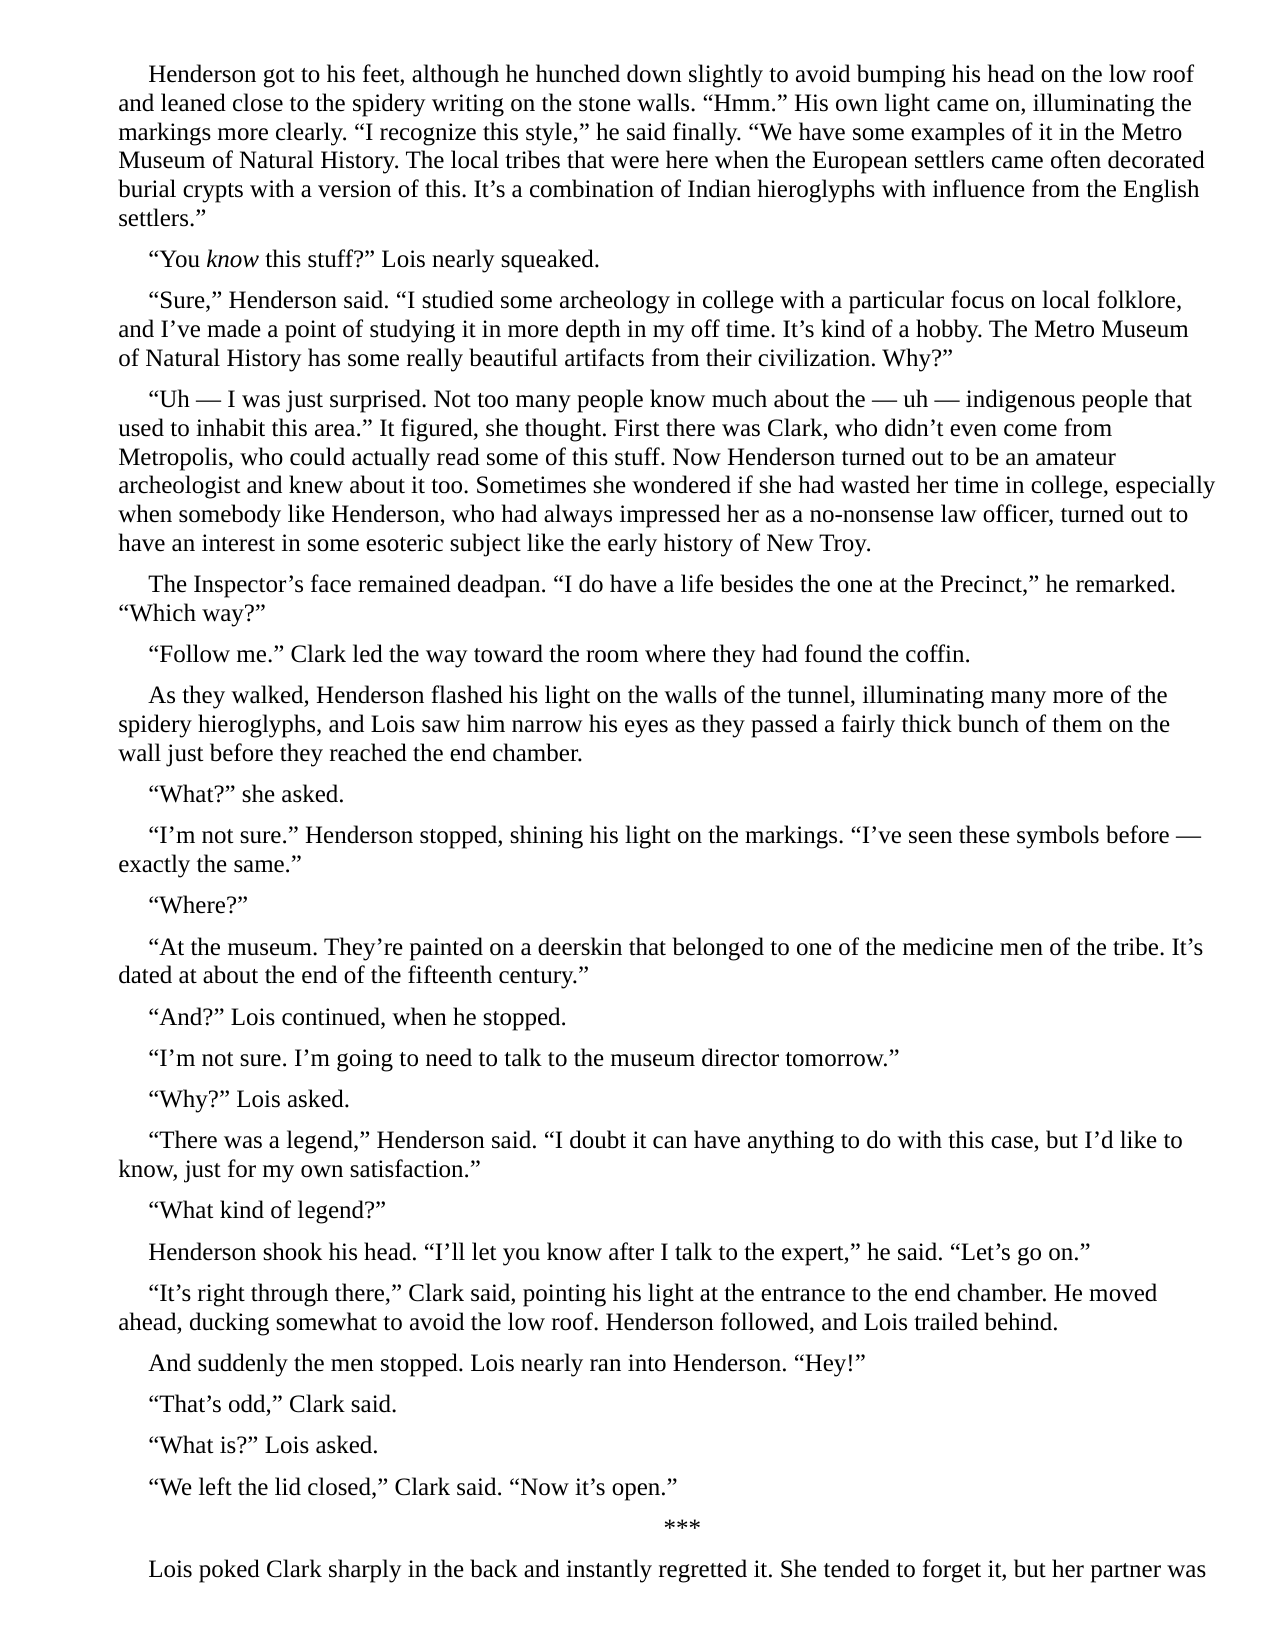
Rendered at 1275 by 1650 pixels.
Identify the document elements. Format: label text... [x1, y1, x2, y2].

text Henderson got to his feet, although he hunched down slightly to avoid bumping his head on the low roof and leaned close to the spidery writing on the stone walls. “Hmm.” His own light came on, illuminating the markings more clearly. “I recognize this style,” he said finally. “We have some examples of it in the Metro Museum of Natural History. The local tribes that were here when the European settlers came often decorated burial crypts with a version of this. It’s a combination of Indian hieroglyphs with influence from the English settlers.” [118, 59, 1216, 232]
text “You know this stuff?” Lois nearly squeaked. [118, 244, 1216, 273]
text “It’s right through there,” Clark said, pointing his light at the entrance to the end chamber. He moved ahead, ducking somewhat to avoid the low roof. Henderson followed, and Lois trailed behind. [118, 1278, 1216, 1335]
text “At the museum. They’re painted on a deerskin that belonged to one of the medicine men of the tribe. It’s dated at about the end of the fifteenth century.” [118, 932, 1216, 989]
text “What is?” Lois asked. [118, 1430, 1216, 1459]
text “That’s odd,” Clark said. [118, 1389, 1216, 1418]
text The Inspector’s face remained deadpan. “I do have a life besides the one at the Precinct,” he remarked. “Which way?” [118, 569, 1216, 627]
text “I’m not sure. I’m going to need to talk to the museum director tomorrow.” [118, 1043, 1216, 1072]
text Lois poked Clark sharply in the back and instantly regretted it. She tended to forget it, but her partner was [118, 1554, 1216, 1583]
text “Follow me.” Clark led the way toward the room where they had found the coffin. [118, 639, 1216, 668]
text “Where?” [118, 890, 1216, 919]
text “Why?” Lois asked. [118, 1084, 1216, 1113]
text “I’m not sure.” Henderson stopped, shining his light on the markings. “I’ve seen these symbols before — exactly the same.” [118, 820, 1216, 878]
text And suddenly the men stopped. Lois nearly ran into Henderson. “Hey!” [118, 1348, 1216, 1377]
text *** [118, 1513, 1216, 1542]
text “Uh — I was just surprised. Not too many people know much about the — uh — indigenous people that used to inhabit this area.” It figured, she thought. First there was Clark, who didn’t even come from Metropolis, who could actually read some of this stuff. Now Henderson turned out to be an amateur archeologist and knew about it too. Sometimes she wondered if she had wasted her time in college, especially when somebody like Henderson, who had always impressed her as a no-nonsense law officer, turned out to have an interest in some esoteric subject like the early history of New Troy. [118, 384, 1216, 557]
text “There was a legend,” Henderson said. “I doubt it can have anything to do with this case, but I’d like to know, just for my own satisfaction.” [118, 1125, 1216, 1183]
text Henderson shook his head. “I’ll let you know after I talk to the expert,” he said. “Let’s go on.” [118, 1237, 1216, 1265]
text As they walked, Henderson flashed his light on the walls of the tunnel, illuminating many more of the spidery hieroglyphs, and Lois saw him narrow his eyes as they passed a fairly thick bunch of them on the wall just before they reached the end chamber. [118, 680, 1216, 767]
text “What?” she asked. [118, 779, 1216, 808]
text “We left the lid closed,” Clark said. “Now it’s open.” [118, 1472, 1216, 1500]
text “What kind of legend?” [118, 1195, 1216, 1224]
text “And?” Lois continued, when he stopped. [118, 1002, 1216, 1030]
text “Sure,” Henderson said. “I studied some archeology in college with a particular focus on local folklore, and I’ve made a point of studying it in more depth in my off time. It’s kind of a hobby. The Metro Museum of Natural History has some really beautiful artifacts from their civilization. Why?” [118, 285, 1216, 372]
